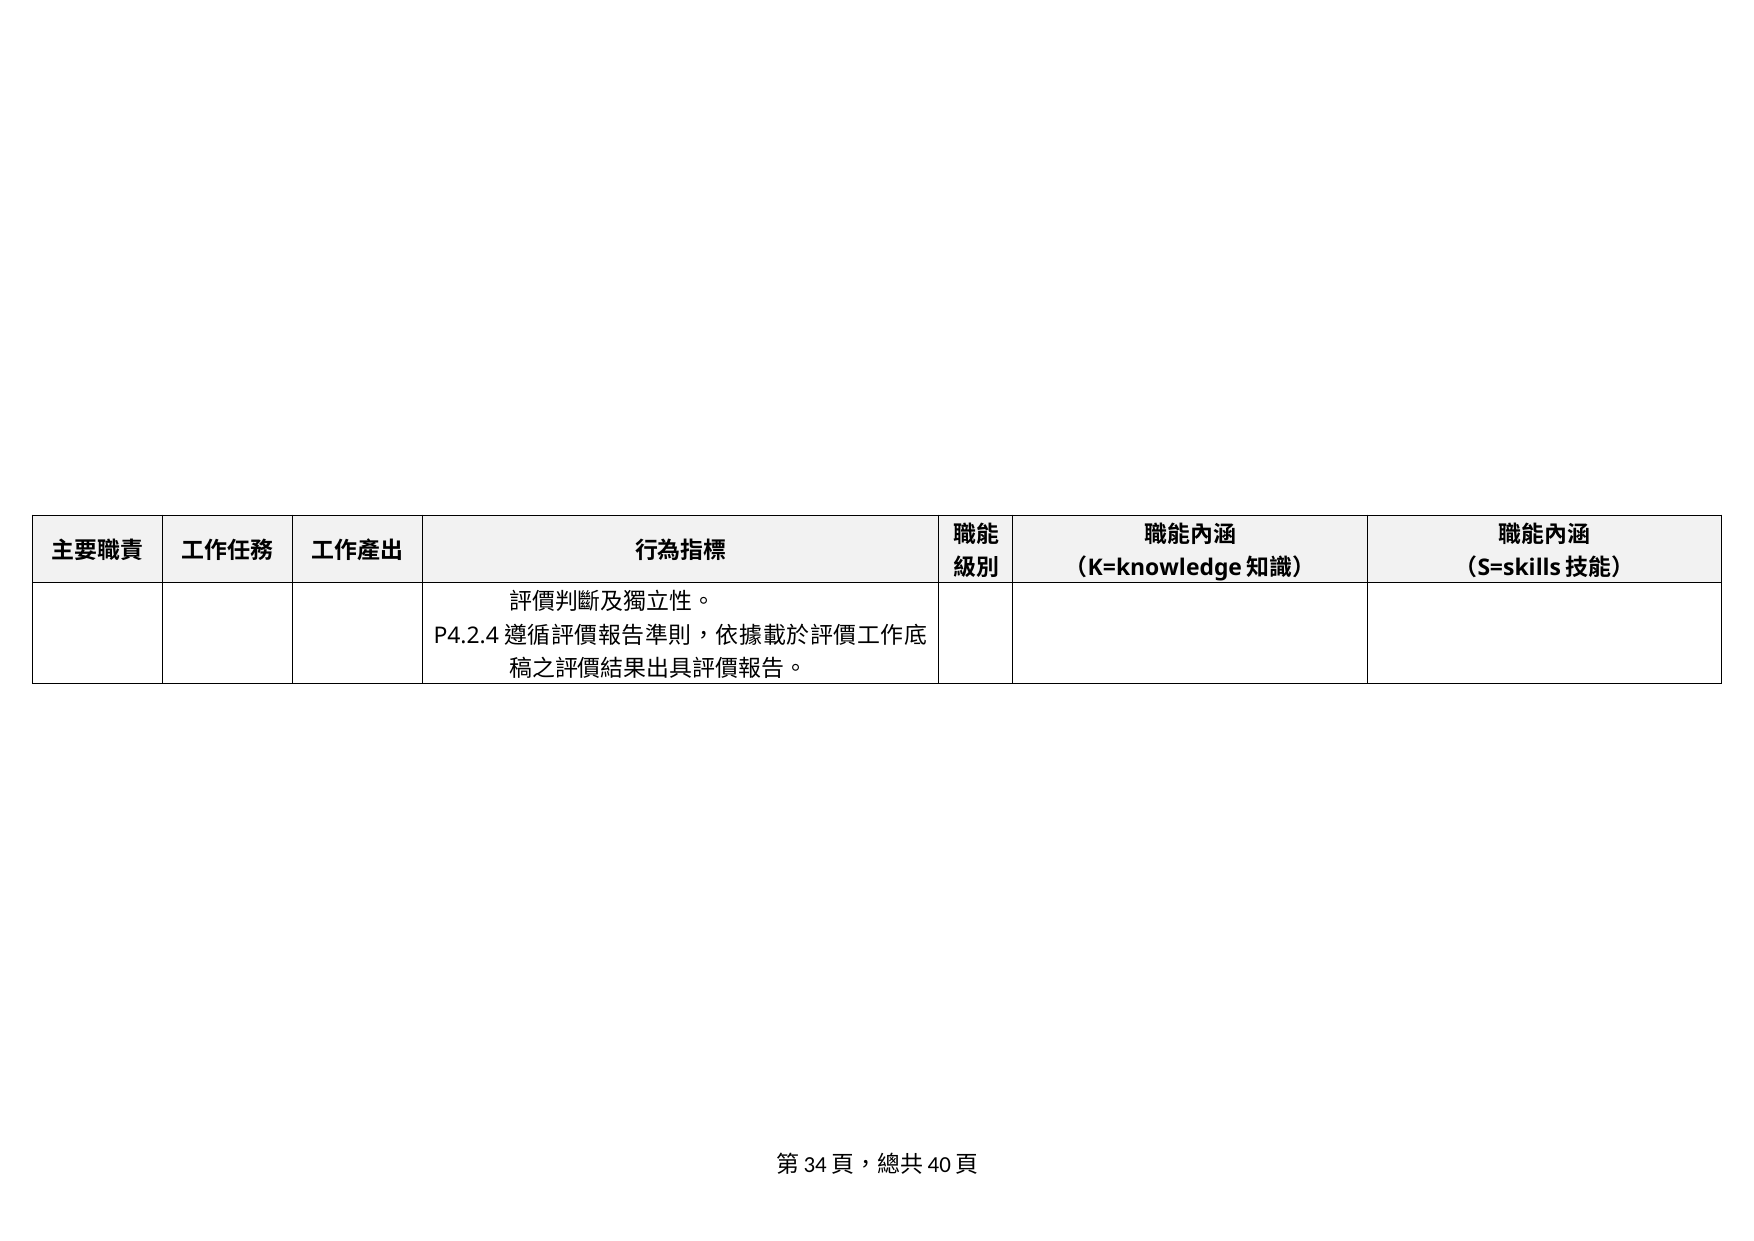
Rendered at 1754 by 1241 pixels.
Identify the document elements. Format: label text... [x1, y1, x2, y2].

table_header 行為指標 [423, 516, 938, 582]
table_cell [1013, 583, 1367, 683]
table_header 職能級別 [939, 516, 1012, 582]
table_cell 評價判斷及獨立性。 P4.2.4遵循評價報告準則，依據載於評價工作底稿之評價結果出具評價報告。 [423, 583, 938, 683]
table_cell [33, 583, 162, 683]
table_header 職能內涵 （K=knowledge知識） [1013, 516, 1367, 582]
table_header 主要職責 [33, 516, 162, 582]
table_cell [293, 583, 422, 683]
table_header 工作產出 [293, 516, 422, 582]
table_cell [163, 583, 292, 683]
table_cell [1368, 583, 1721, 683]
table_cell [939, 583, 1012, 683]
table_header 職能內涵 （S=skills技能） [1368, 516, 1721, 582]
table_header 工作任務 [163, 516, 292, 582]
